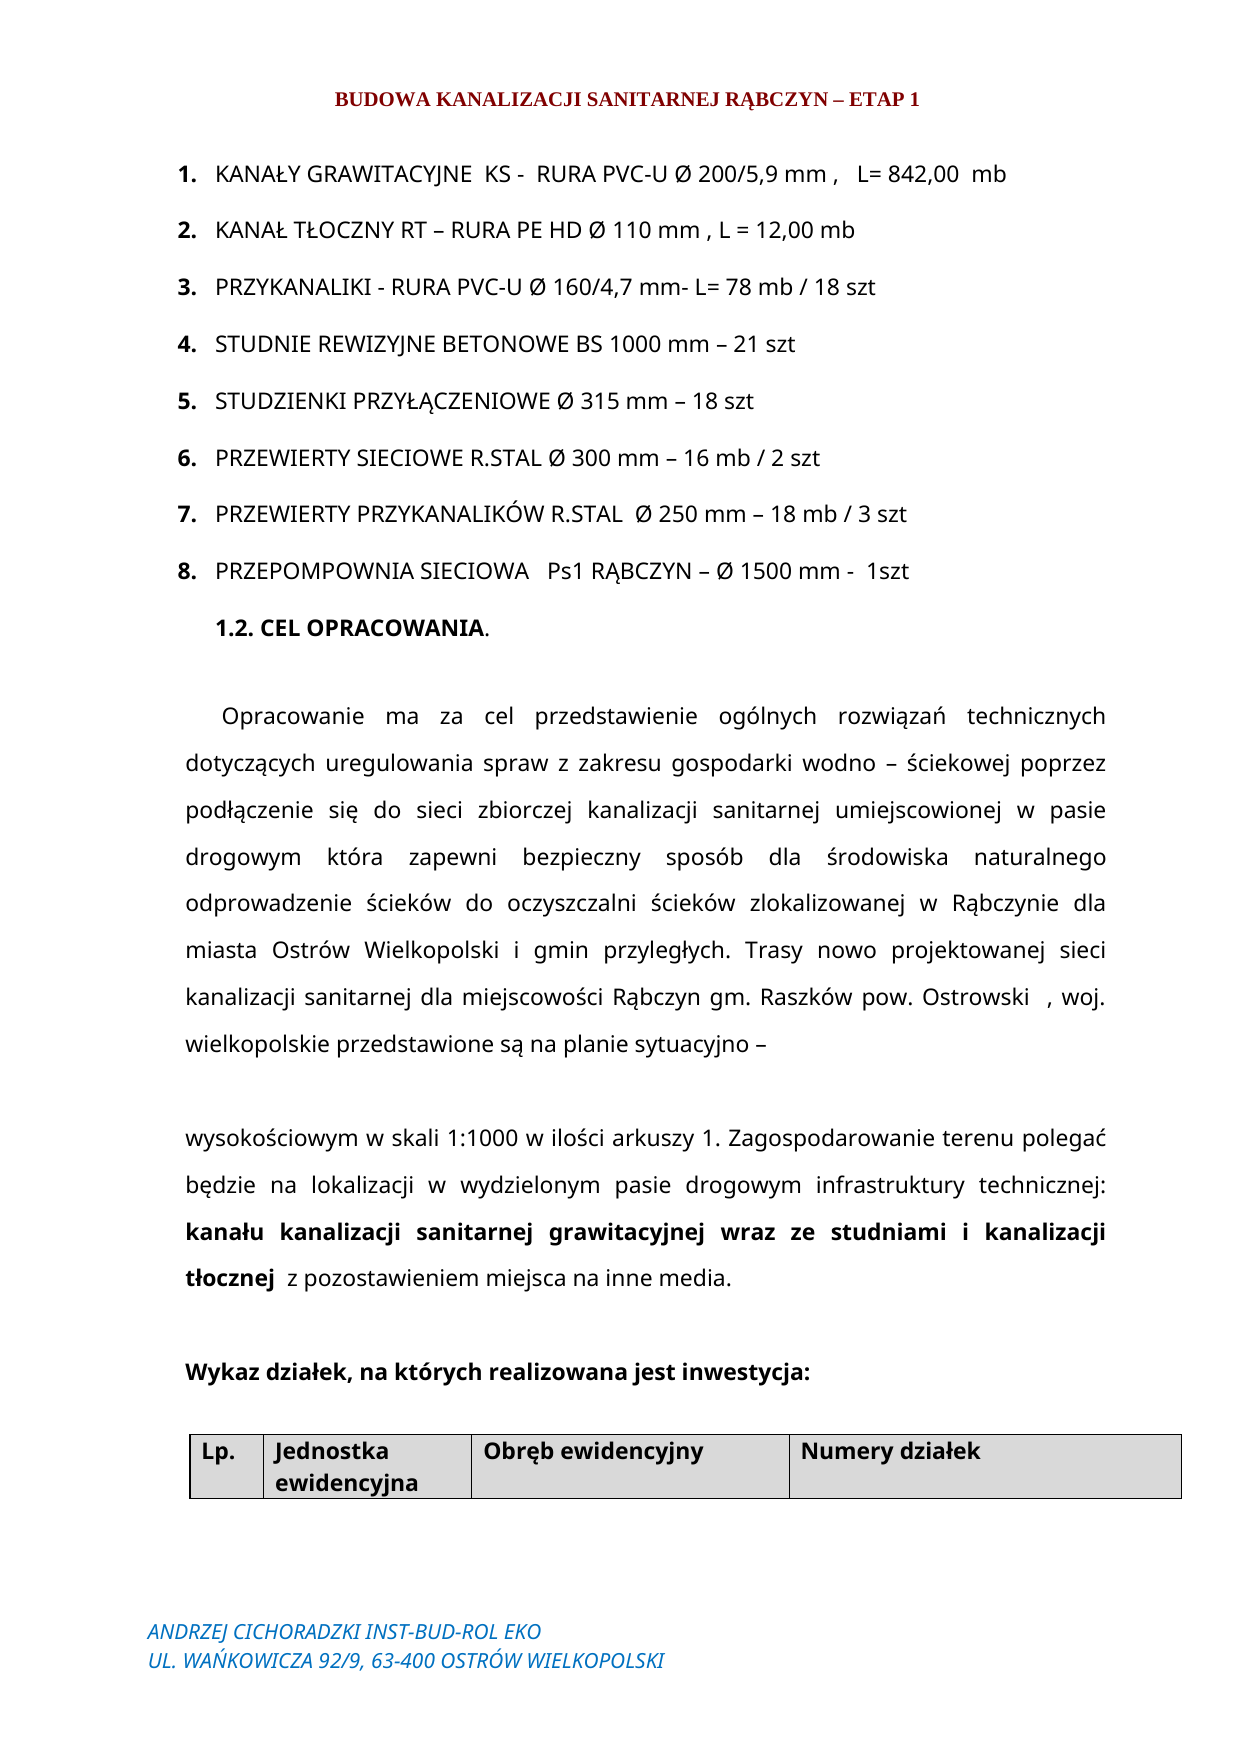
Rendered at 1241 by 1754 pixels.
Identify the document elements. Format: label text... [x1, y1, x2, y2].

list KANAŁY GRAWITACYJNE KS - RURA PVC-U Ø 200/5,9 mm , L= 842,00 mb [177, 158, 1107, 189]
list KANAŁ TŁOCZNY RT – RURA PE HD Ø 110 mm , L = 12,00 mb [177, 214, 1107, 246]
list 1.2. CEL OPRACOWANIA. [177, 612, 1107, 643]
table_header Lp. [191, 1435, 263, 1498]
text Wykaz działek, na których realizowana jest inwestycja: [185, 1356, 1107, 1387]
table_header Numery działek [790, 1435, 1181, 1498]
text Opracowanie ma za cel przedstawienie ogólnych rozwiązań technicznych dotyczących uregulowania spraw z zakresu gospodarki wodno – ściekowej poprzez podłączenie się do sieci zbiorczej kanalizacji sanitarnej umiejscowionej w pasie drogowym która zapewni bezpieczny sposób dla środowiska naturalnego odprowadzenie ścieków do oczyszczalni ścieków zlokalizowanej w Rąbczynie dla miasta Ostrów Wielkopolski i gmin przyległych. Trasy nowo projektowanej sieci kanalizacji sanitarnej dla miejscowości Rąbczyn gm. Raszków pow. Ostrowski , woj. wielkopolskie przedstawione są na planie sytuacyjno – [185, 700, 1107, 1059]
list STUDNIE REWIZYJNE BETONOWE BS 1000 mm – 21 szt [177, 328, 1107, 359]
list PRZEWIERTY PRZYKANALIKÓW R.STAL Ø 250 mm – 18 mb / 3 szt [177, 498, 1107, 529]
list STUDZIENKI PRZYŁĄCZENIOWE Ø 315 mm – 18 szt [177, 385, 1107, 416]
text wysokościowym w skali 1:1000 w ilości arkuszy 1. Zagospodarowanie terenu polegać będzie na lokalizacji w wydzielonym pasie drogowym infrastruktury technicznej: kanału kanalizacji sanitarnej grawitacyjnej wraz ze studniami i kanalizacji tłocznej z pozostawieniem miejsca na inne media. [185, 1122, 1107, 1294]
table_header Obręb ewidencyjny [472, 1435, 789, 1498]
list PRZYKANALIKI - RURA PVC-U Ø 160/4,7 mm- L= 78 mb / 18 szt [177, 271, 1107, 302]
table_header Jednostka ewidencyjna [264, 1435, 471, 1498]
list PRZEPOMPOWNIA SIECIOWA Ps1 RĄBCZYN – Ø 1500 mm - 1szt [177, 555, 1107, 586]
list PRZEWIERTY SIECIOWE R.STAL Ø 300 mm – 16 mb / 2 szt [177, 442, 1107, 473]
